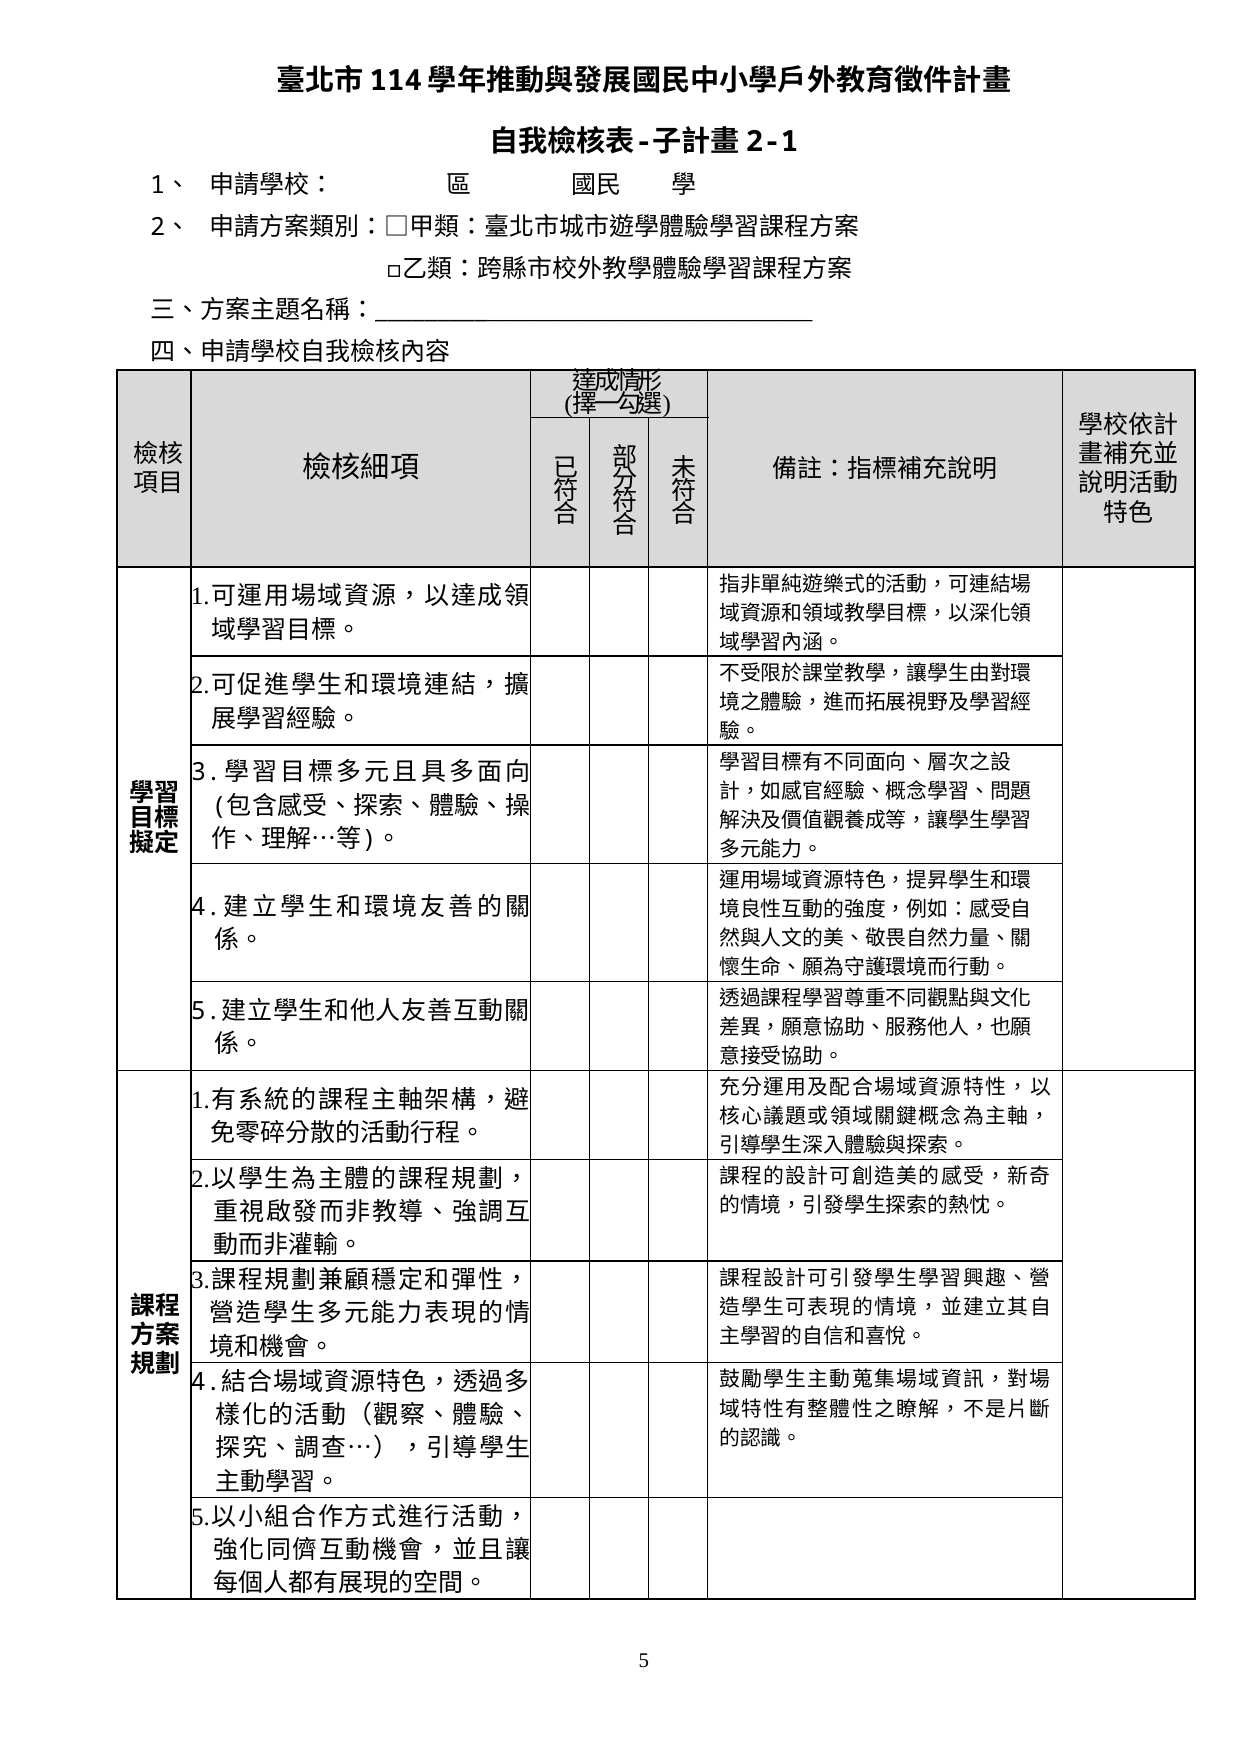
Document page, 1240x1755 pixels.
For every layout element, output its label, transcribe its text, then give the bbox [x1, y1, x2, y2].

table_cell 指非單純遊樂式的活動，可連結場域資源和領域教學目標，以深化領域學習內涵。 [708, 568, 1062, 655]
table_header 達成情形 (擇一勾選) [531, 371, 707, 417]
text 臺北市114學年推動與發展國民中小學戶外教育徵件計畫 [150, 52, 1137, 100]
table_cell 3.學習目標多元且具多面向(包含感受、探索、體驗、操作、理解…等)。 [192, 746, 530, 862]
table_header 檢核細項 [192, 371, 530, 566]
list 申請學校： 區 國民 學 [150, 161, 1137, 202]
text 四、申請學校自我檢核內容 [150, 327, 1137, 369]
list 申請方案類別：□甲類：臺北市城市遊學體驗學習課程方案 [150, 202, 1137, 244]
table_cell [590, 1363, 648, 1497]
table_cell 部分符合 [590, 418, 648, 566]
table_cell 3.課程規劃兼顧穩定和彈性，營造學生多元能力表現的情境和機會。 [192, 1262, 530, 1362]
table_cell [590, 746, 648, 862]
table_cell [590, 1071, 648, 1159]
table_cell [649, 568, 707, 655]
table_cell [531, 1160, 589, 1260]
table_cell [649, 864, 707, 981]
table_header 備註：指標補充說明 [708, 371, 1062, 566]
table_cell [649, 1498, 707, 1598]
table_cell 1.有系統的課程主軸架構，避免零碎分散的活動行程。 [192, 1071, 530, 1159]
table_cell [531, 1262, 589, 1362]
table_cell [649, 1262, 707, 1362]
table_cell [590, 1160, 648, 1260]
table_cell [531, 568, 589, 655]
table_cell 2.以學生為主體的課程規劃，重視啟發而非教導、強調互動而非灌輸。 [192, 1160, 530, 1260]
table_cell [590, 657, 648, 744]
table_cell 運用場域資源特色，提昇學生和環境良性互動的強度，例如：感受自然與人文的美、敬畏自然力量、關懷生命、願為守護環境而行動。 [708, 864, 1062, 981]
text □乙類：跨縣市校外教學體驗學習課程方案 [200, 244, 1137, 286]
table_cell 學習目標 擬定 [118, 568, 190, 1070]
table_cell 5.以小組合作方式進行活動，強化同儕互動機會，並且讓每個人都有展現的空間。 [192, 1498, 530, 1598]
table_cell [590, 1262, 648, 1362]
table_cell 不受限於課堂教學，讓學生由對環境之體驗，進而拓展視野及學習經驗。 [708, 657, 1062, 744]
table_cell [649, 657, 707, 744]
text 三、方案主題名稱：___________________________________ [150, 286, 1137, 327]
table_cell [590, 864, 648, 981]
table_cell [590, 1498, 648, 1598]
table_cell [531, 657, 589, 744]
table_cell [1063, 1071, 1194, 1598]
table_cell [649, 1363, 707, 1497]
table_cell 未符合 [649, 418, 707, 566]
table_cell [708, 1498, 1062, 1598]
table_cell 已符合 [531, 418, 589, 566]
table_cell 課程設計可引發學生學習興趣、營造學生可表現的情境，並建立其自主學習的自信和喜悅。 [708, 1262, 1062, 1362]
table_cell [1063, 568, 1194, 1070]
table_cell [531, 982, 589, 1070]
table_cell 透過課程學習尊重不同觀點與文化差異，願意協助、服務他人，也願意接受協助。 [708, 982, 1062, 1070]
table_cell 課程的設計可創造美的感受，新奇的情境，引發學生探索的熱忱。 [708, 1160, 1062, 1260]
table_header 學校依計畫補充並說明活動特色 [1063, 371, 1194, 566]
table_cell [531, 1363, 589, 1497]
table_cell [531, 1498, 589, 1598]
table_cell [590, 568, 648, 655]
table_cell [649, 982, 707, 1070]
table_cell [531, 864, 589, 981]
table_cell [531, 746, 589, 862]
table_cell 鼓勵學生主動蒐集場域資訊，對場域特性有整體性之瞭解，不是片斷的認識。 [708, 1363, 1062, 1497]
table_cell 課程方案規劃 [118, 1071, 190, 1598]
table_cell [531, 1071, 589, 1159]
table_cell 1.可運用場域資源，以達成領域學習目標。 [192, 568, 530, 655]
table_cell 充分運用及配合場域資源特性，以核心議題或領域關鍵概念為主軸，引導學生深入體驗與探索。 [708, 1071, 1062, 1159]
table_cell 5.建立學生和他人友善互動關係。 [192, 982, 530, 1070]
table_cell [649, 1160, 707, 1260]
table_cell [590, 982, 648, 1070]
table_cell [649, 1071, 707, 1159]
table_header 檢核項目 [118, 371, 190, 566]
table_cell 4.建立學生和環境友善的關係。 [192, 864, 530, 981]
table_cell 4.結合場域資源特色，透過多樣化的活動（觀察、體驗、探究、調查…），引導學生主動學習。 [192, 1363, 530, 1497]
table_cell [649, 746, 707, 862]
table_cell 2.可促進學生和環境連結，擴展學習經驗。 [192, 657, 530, 744]
table_cell 學習目標有不同面向、層次之設計，如感官經驗、概念學習、問題解決及價值觀養成等，讓學生學習多元能力。 [708, 746, 1062, 862]
text 自我檢核表-子計畫2-1 [150, 113, 1137, 161]
